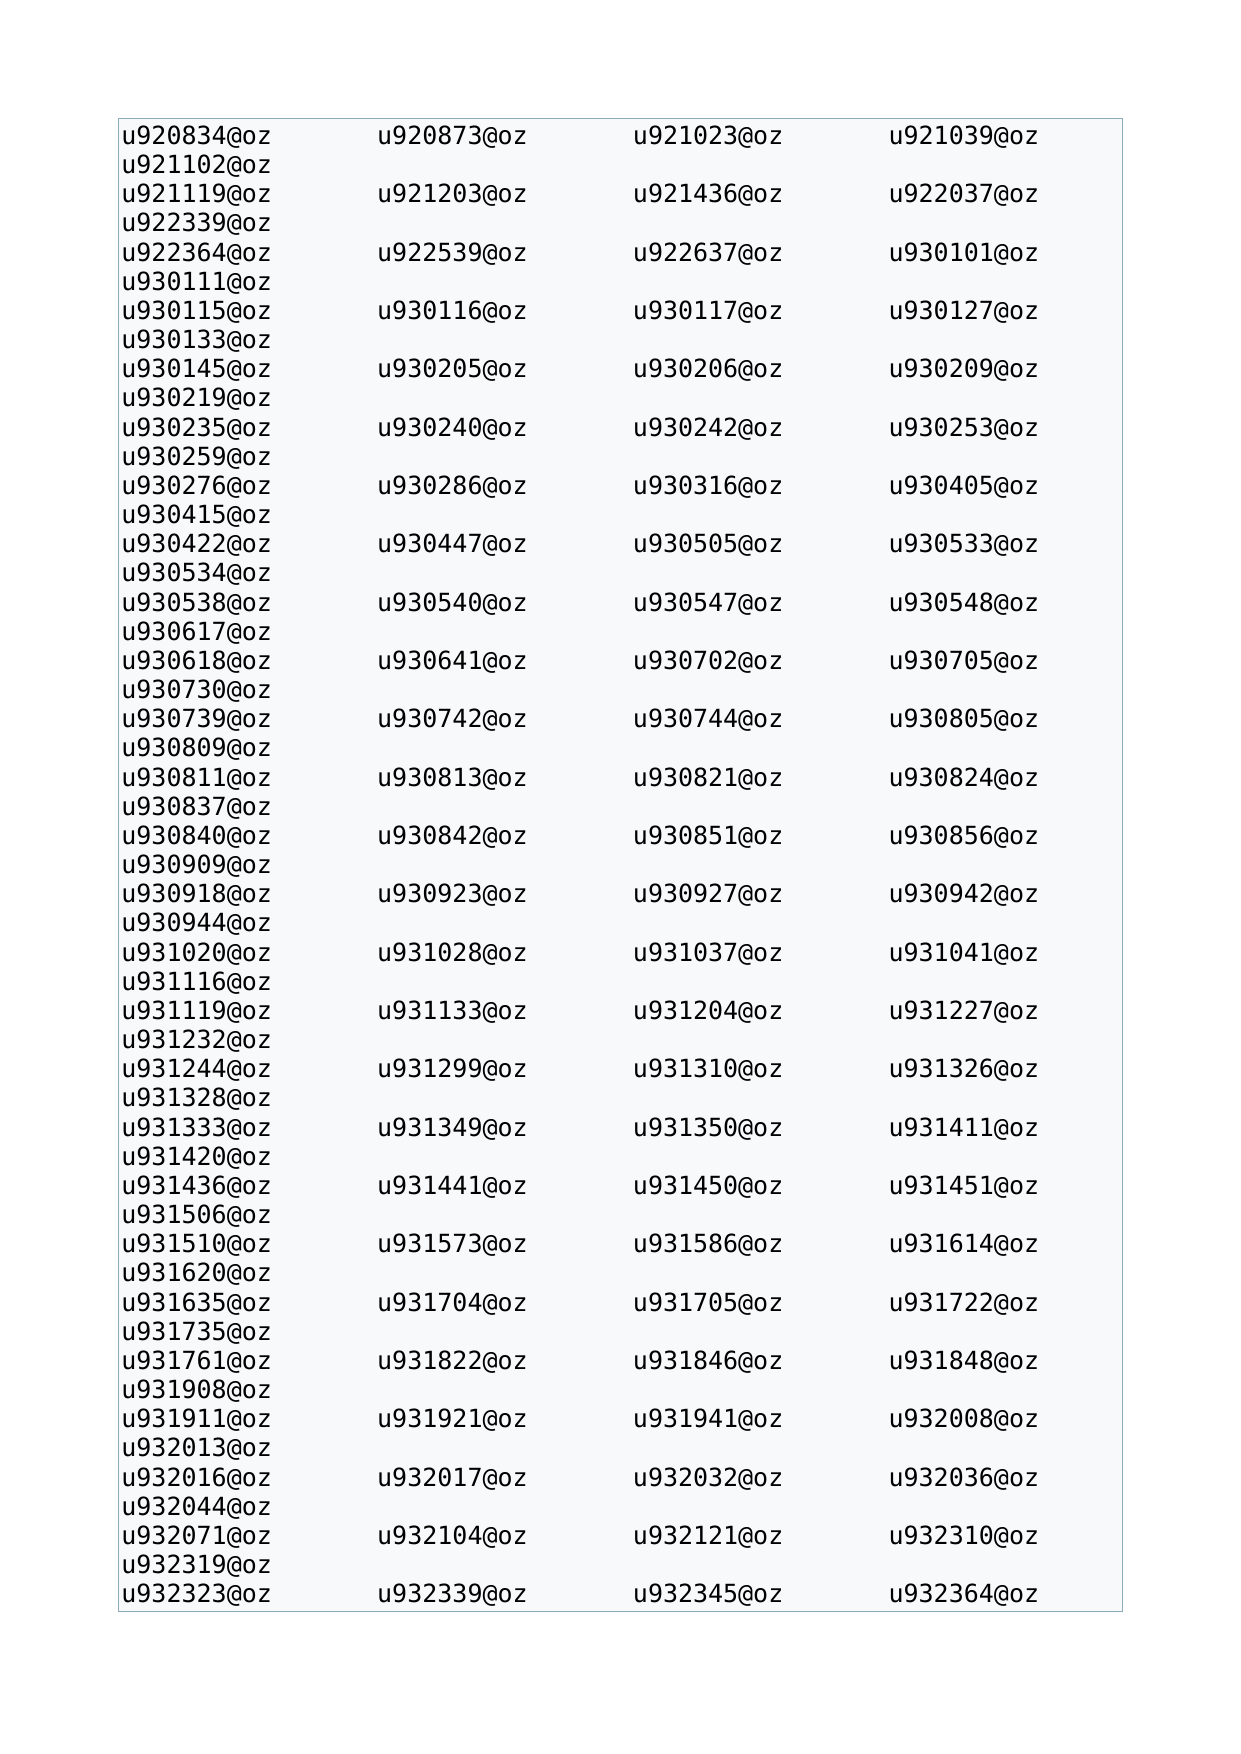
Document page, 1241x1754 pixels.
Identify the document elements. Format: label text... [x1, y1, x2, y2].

text u920834@oz u920873@oz u921023@oz u921039@oz u921102@oz u921119@oz u921203@oz u921436@oz u922037@oz u922339@oz u922364@oz u922539@oz u922637@oz u930101@oz u930111@oz u930115@oz u930116@oz u930117@oz u930127@oz u930133@oz u930145@oz u930205@oz u930206@oz u930209@oz u930219@oz u930235@oz u930240@oz u930242@oz u930253@oz u930259@oz u930276@oz u930286@oz u930316@oz u930405@oz u930415@oz u930422@oz u930447@oz u930505@oz u930533@oz u930534@oz u930538@oz u930540@oz u930547@oz u930548@oz u930617@oz u930618@oz u930641@oz u930702@oz u930705@oz u930730@oz u930739@oz u930742@oz u930744@oz u930805@oz u930809@oz u930811@oz u930813@oz u930821@oz u930824@oz u930837@oz u930840@oz u930842@oz u930851@oz u930856@oz u930909@oz u930918@oz u930923@oz u930927@oz u930942@oz u930944@oz u931020@oz u931028@oz u931037@oz u931041@oz u931116@oz u931119@oz u931133@oz u931204@oz u931227@oz u931232@oz u931244@oz u931299@oz u931310@oz u931326@oz u931328@oz u931333@oz u931349@oz u931350@oz u931411@oz u931420@oz u931436@oz u931441@oz u931450@oz u931451@oz u931506@oz u931510@oz u931573@oz u931586@oz u931614@oz u931620@oz u931635@oz u931704@oz u931705@oz u931722@oz u931735@oz u931761@oz u931822@oz u931846@oz u931848@oz u931908@oz u931911@oz u931921@oz u931941@oz u932008@oz u932013@oz u932016@oz u932017@oz u932032@oz u932036@oz u932044@oz u932071@oz u932104@oz u932121@oz u932310@oz u932319@oz u932323@oz u932339@oz u932345@oz u932364@oz [119, 119, 1122, 1611]
